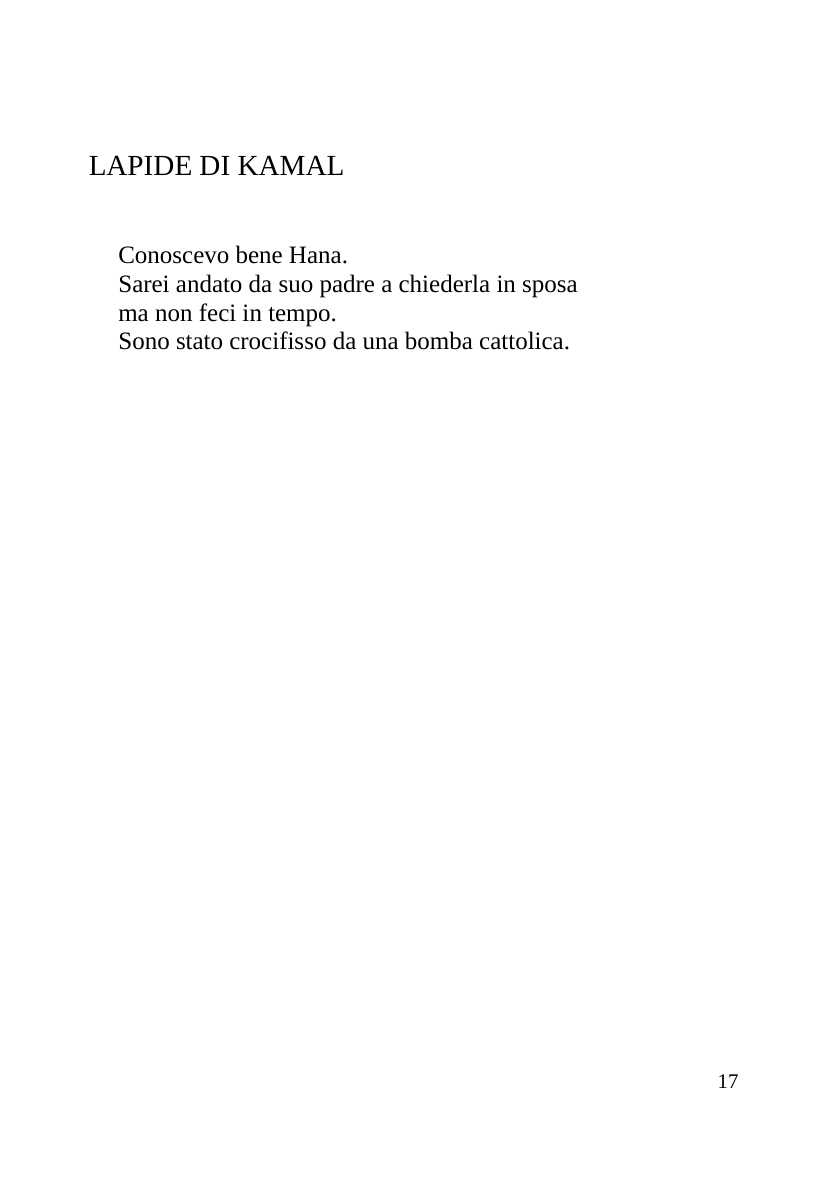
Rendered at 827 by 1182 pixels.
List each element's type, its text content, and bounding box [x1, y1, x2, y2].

text Conoscevo bene Hana. [88, 240, 738, 269]
text LAPIDE DI KAMAL [88, 148, 738, 181]
text ma non feci in tempo. [88, 298, 738, 326]
text Sono stato crocifisso da una bomba cattolica. [88, 326, 738, 355]
text Sarei andato da suo padre a chiederla in sposa [88, 269, 738, 298]
